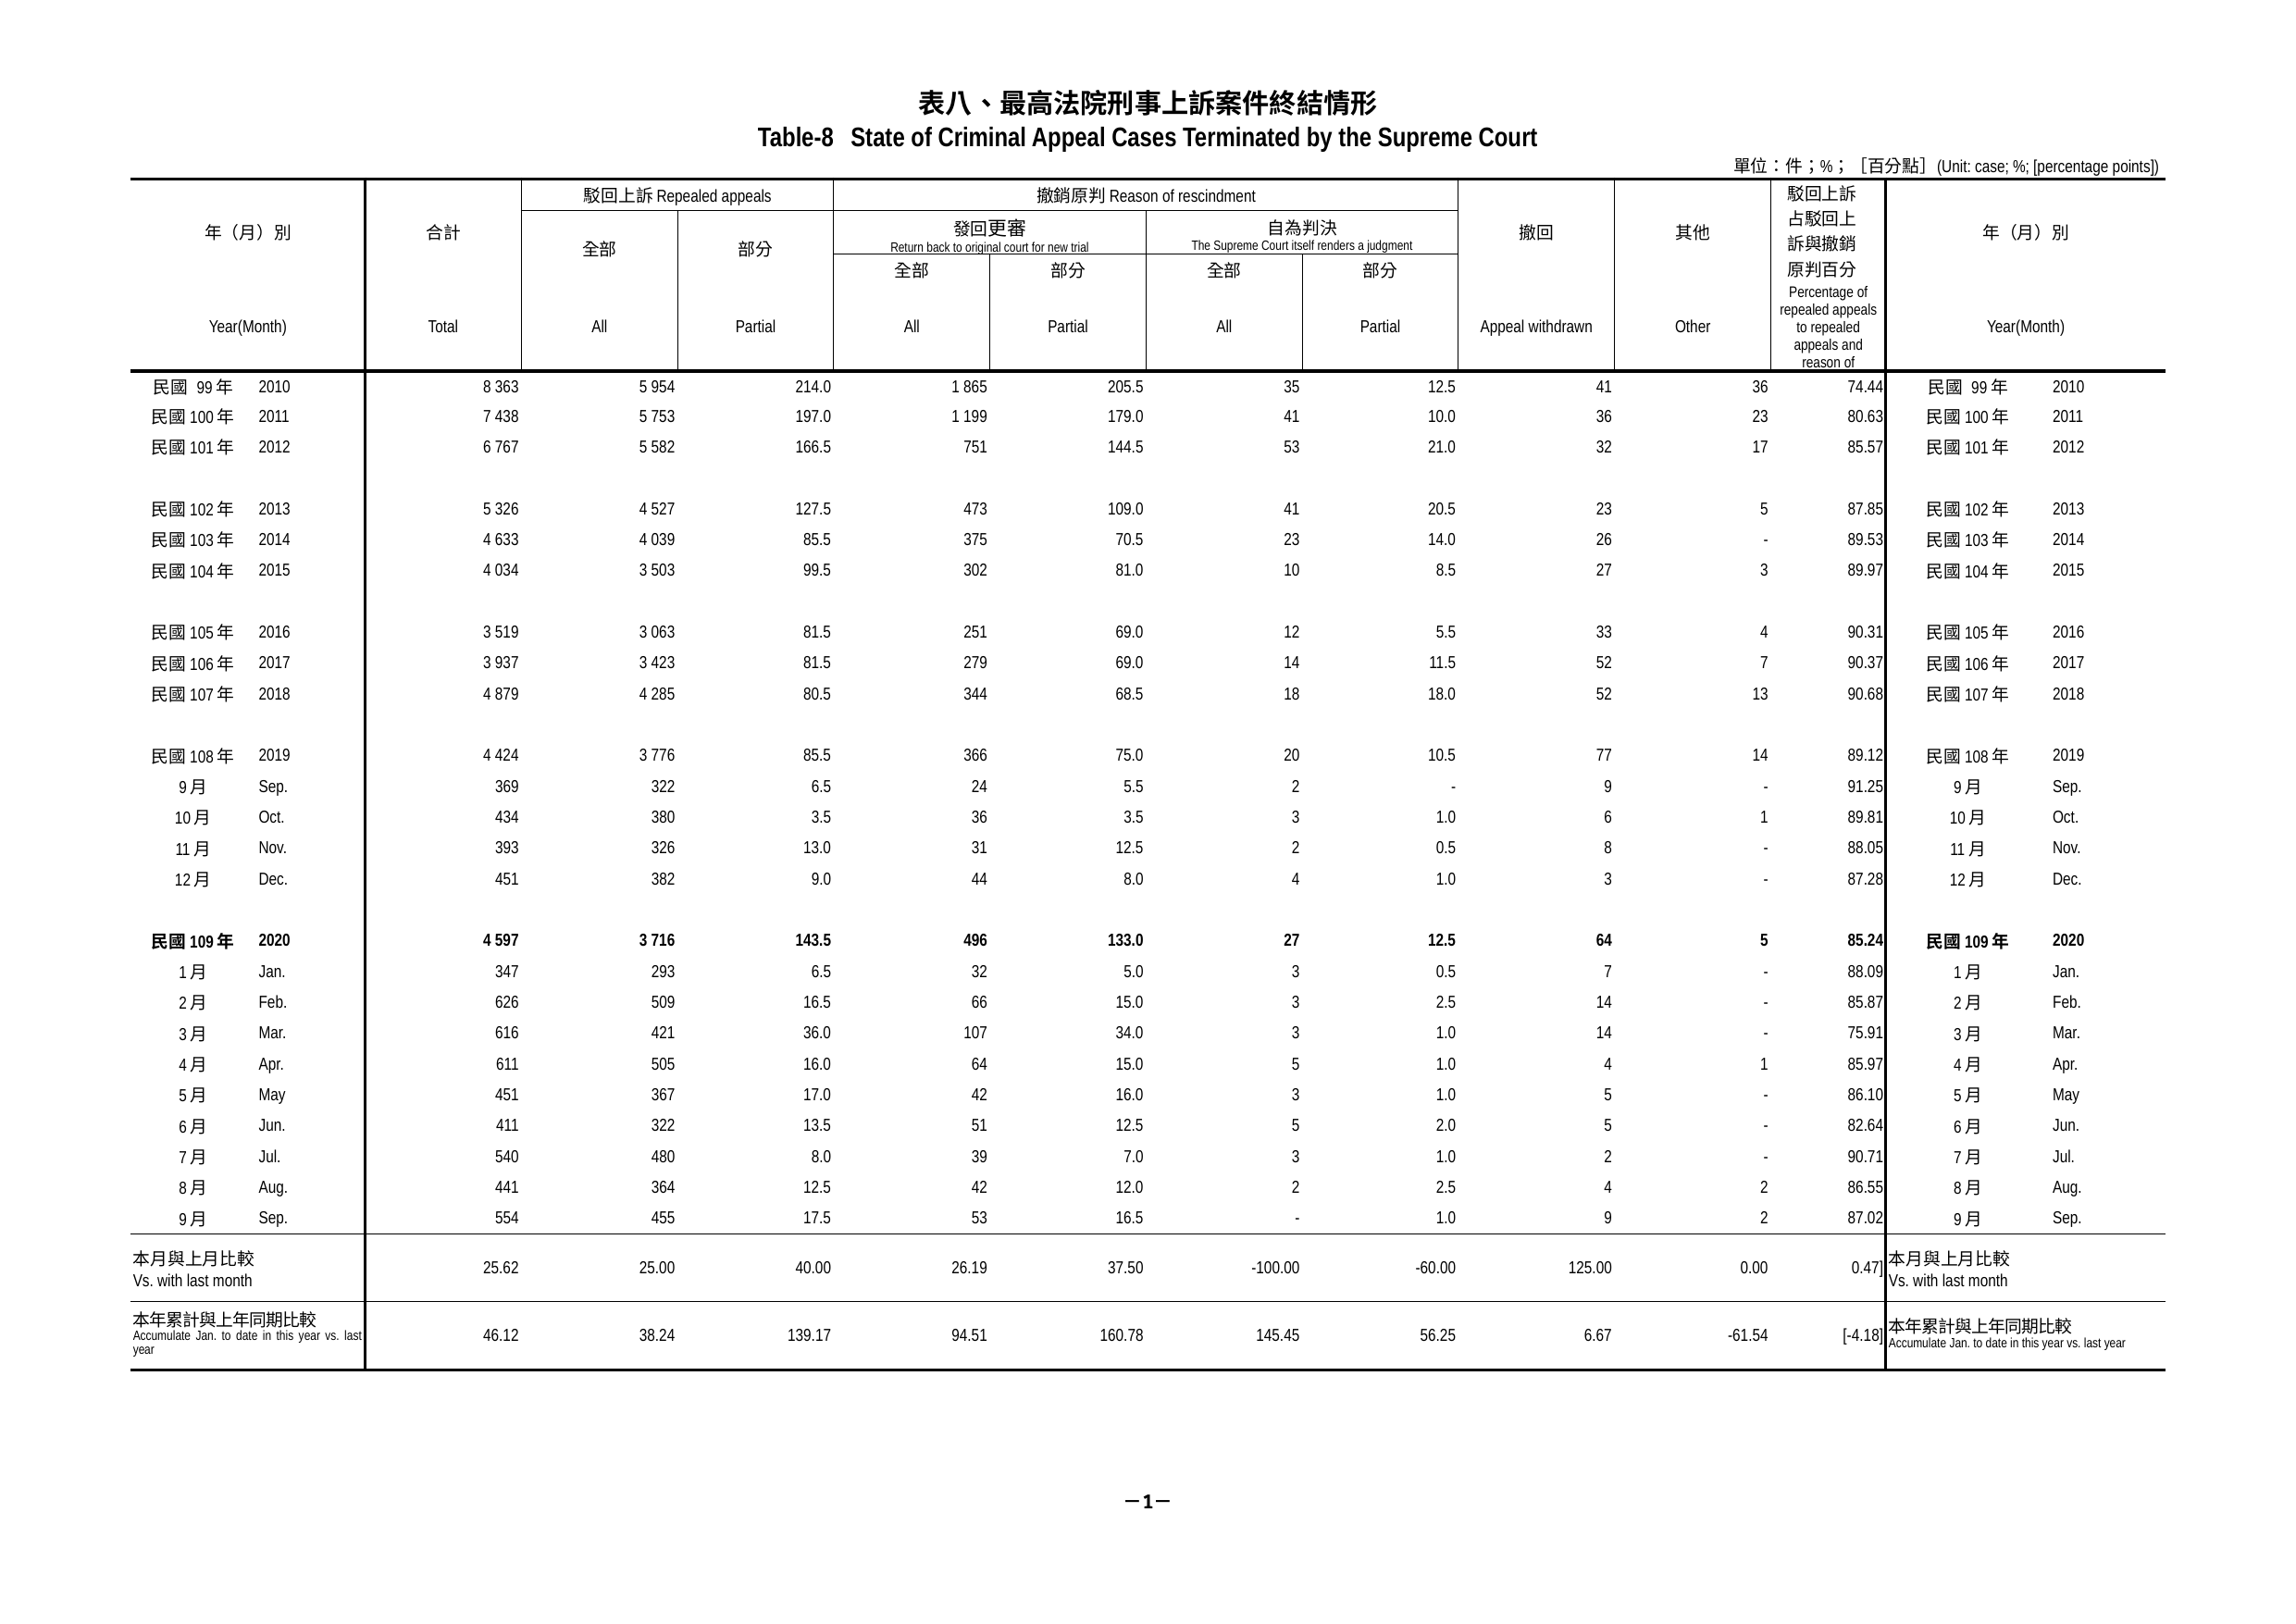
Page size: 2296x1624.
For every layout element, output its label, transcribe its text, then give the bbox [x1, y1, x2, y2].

table_header 合計 [366, 180, 521, 283]
table_cell 6 [1458, 801, 1614, 832]
table_cell 2.5 [1302, 986, 1458, 1017]
table_cell [1146, 894, 1302, 924]
table_cell 7月 [1887, 1141, 2050, 1172]
table_cell 1.0 [1302, 1048, 1458, 1079]
table_cell 214.0 [677, 373, 834, 401]
table_cell 53 [834, 1202, 989, 1233]
table_cell 1.0 [1302, 1202, 1458, 1233]
table_cell 4 424 [366, 739, 521, 771]
table_cell 6.5 [677, 956, 834, 986]
table_cell 473 [834, 493, 989, 524]
table_cell 10 [1146, 554, 1302, 586]
table_cell 109.0 [990, 493, 1146, 524]
table_header 其他 [1615, 180, 1770, 283]
table_cell 31 [834, 832, 989, 863]
table_cell 42 [834, 1172, 989, 1202]
table_cell 本月與上月比較 Vs. with last month [1887, 1234, 2166, 1301]
text 單位：件；%；［百分點］(Unit: case; %; [percentage points]) [137, 152, 2159, 178]
table_cell - [1615, 986, 1770, 1017]
table_cell 16.0 [990, 1079, 1146, 1110]
table_cell 12月 [130, 863, 255, 894]
table_cell [130, 894, 255, 924]
table_cell 4 034 [366, 554, 521, 586]
table_cell 367 [521, 1079, 677, 1110]
table_cell 25.62 [366, 1234, 521, 1301]
table_cell 13.0 [677, 832, 834, 863]
table_cell [130, 586, 255, 616]
table_cell Oct. [2050, 801, 2166, 832]
table_cell [990, 462, 1146, 493]
table_cell [1302, 894, 1458, 924]
table_cell 3 063 [521, 616, 677, 647]
table_cell 509 [521, 986, 677, 1017]
table_cell 36 [834, 801, 989, 832]
table_cell 52 [1458, 678, 1614, 709]
table_cell 部分 [678, 211, 833, 283]
table_cell 66 [834, 986, 989, 1017]
table_cell 本年累計與上年同期比較 Accumulate Jan. to date in this year vs. last year [1887, 1302, 2166, 1368]
table_cell 41 [1146, 401, 1302, 431]
table_cell - [1615, 1110, 1770, 1141]
table_cell 14 [1615, 739, 1770, 771]
table_cell 36 [1615, 373, 1770, 401]
table_cell 197.0 [677, 401, 834, 431]
table_cell 4 [1458, 1172, 1614, 1202]
table_cell 民國101年 [130, 431, 255, 462]
table_cell [1887, 894, 2050, 924]
table_cell 18 [1146, 678, 1302, 709]
table_cell Feb. [255, 986, 364, 1017]
table_cell 87.02 [1770, 1202, 1884, 1233]
table_cell 5.5 [990, 771, 1146, 801]
table_cell 8月 [1887, 1172, 2050, 1202]
table_cell Total [366, 283, 521, 369]
table_cell 99.5 [677, 554, 834, 586]
table_cell 14 [1458, 1017, 1614, 1048]
table_cell 13.5 [677, 1110, 834, 1141]
table_cell 434 [366, 801, 521, 832]
table_cell Nov. [2050, 832, 2166, 863]
table_cell Year(Month) [1887, 283, 2166, 369]
table_cell 70.5 [990, 524, 1146, 554]
table_cell 15.0 [990, 1048, 1146, 1079]
table_cell 4 285 [521, 678, 677, 709]
table_cell 民國100年 [130, 401, 255, 431]
table_cell [990, 709, 1146, 739]
table_cell 9月 [130, 1202, 255, 1233]
table_cell 145.45 [1146, 1302, 1302, 1368]
table_cell 民國107年 [1887, 678, 2050, 709]
table_cell 9.0 [677, 863, 834, 894]
table_cell 民國102年 [130, 493, 255, 524]
table_cell 251 [834, 616, 989, 647]
table_cell 2019 [2050, 739, 2166, 771]
table_cell 10.5 [1302, 739, 1458, 771]
table_cell 375 [834, 524, 989, 554]
table_cell 13 [1615, 678, 1770, 709]
table_cell 1.0 [1302, 801, 1458, 832]
table_cell 民國103年 [1887, 524, 2050, 554]
table_cell 1 865 [834, 373, 989, 401]
table_cell 2020 [2050, 924, 2166, 956]
table_cell 94.51 [834, 1302, 989, 1368]
table_cell 89.81 [1770, 801, 1884, 832]
table_cell 4 597 [366, 924, 521, 956]
table_cell 12.5 [677, 1172, 834, 1202]
table_cell 39 [834, 1141, 989, 1172]
table_cell 3月 [130, 1017, 255, 1048]
table_cell [521, 894, 677, 924]
table_cell 3月 [1887, 1017, 2050, 1048]
table_cell 2 [1146, 771, 1302, 801]
table_cell [990, 894, 1146, 924]
table_cell 90.31 [1770, 616, 1884, 647]
table_cell 5 326 [366, 493, 521, 524]
table_cell 8.5 [1302, 554, 1458, 586]
table_cell [2050, 462, 2166, 493]
table_cell 民國106年 [1887, 647, 2050, 678]
table_cell 2012 [255, 431, 364, 462]
table_cell 139.17 [677, 1302, 834, 1368]
table_cell Sep. [255, 1202, 364, 1233]
table_cell 本年累計與上年同期比較 Accumulate Jan. to date in this year vs. last year [130, 1302, 364, 1368]
table_cell 2 [1458, 1141, 1614, 1172]
table_cell 293 [521, 956, 677, 986]
table_cell 8 [1458, 832, 1614, 863]
table_cell 75.91 [1770, 1017, 1884, 1048]
table_cell Apr. [255, 1048, 364, 1079]
table_cell 160.78 [990, 1302, 1146, 1368]
table_cell 1.0 [1302, 1079, 1458, 1110]
table_cell 366 [834, 739, 989, 771]
table_cell [677, 894, 834, 924]
table_cell 27 [1458, 554, 1614, 586]
table_cell 4月 [130, 1048, 255, 1079]
table_cell 205.5 [990, 373, 1146, 401]
table_cell 3 [1146, 986, 1302, 1017]
table_cell Jun. [255, 1110, 364, 1141]
table_cell - [1615, 771, 1770, 801]
table_cell [1146, 462, 1302, 493]
table_cell [1770, 894, 1884, 924]
table_cell 32 [1458, 431, 1614, 462]
table_cell 9 [1458, 1202, 1614, 1233]
table_cell [834, 709, 989, 739]
table_cell 133.0 [990, 924, 1146, 956]
table_cell 民國 99年 [130, 373, 255, 401]
table_cell 1月 [1887, 956, 2050, 986]
table_cell 12 [1146, 616, 1302, 647]
table_cell 21.0 [1302, 431, 1458, 462]
table_cell 89.53 [1770, 524, 1884, 554]
table_cell 80.63 [1770, 401, 1884, 431]
table_cell [1770, 709, 1884, 739]
table_cell 88.05 [1770, 832, 1884, 863]
table_cell 81.5 [677, 647, 834, 678]
table_cell [834, 586, 989, 616]
table_cell [677, 462, 834, 493]
table_cell 7 [1458, 956, 1614, 986]
table_cell 451 [366, 1079, 521, 1110]
table_cell 4 [1458, 1048, 1614, 1079]
table_cell [130, 709, 255, 739]
table_cell 2018 [2050, 678, 2166, 709]
table_cell 部分 [1303, 254, 1458, 283]
table_cell [366, 462, 521, 493]
table_cell 全部 [1147, 254, 1302, 283]
table_cell 27 [1146, 924, 1302, 956]
text Table-8 State of Criminal Appeal Cases Terminated by the Supreme Court [137, 121, 2159, 152]
table_cell Oct. [255, 801, 364, 832]
table_cell [1615, 586, 1770, 616]
table_cell 37.50 [990, 1234, 1146, 1301]
table_cell [1458, 462, 1614, 493]
table_cell [255, 709, 364, 739]
table_cell 2 [1146, 1172, 1302, 1202]
table_cell 326 [521, 832, 677, 863]
table_cell Appeal withdrawn [1458, 283, 1614, 369]
table_cell [1458, 894, 1614, 924]
table_cell 5 [1458, 1079, 1614, 1110]
table_cell [1458, 709, 1614, 739]
table_cell 10月 [130, 801, 255, 832]
table_cell 127.5 [677, 493, 834, 524]
table_cell 64 [1458, 924, 1614, 956]
table_cell 0.5 [1302, 956, 1458, 986]
table_cell 14 [1146, 647, 1302, 678]
table_cell [834, 894, 989, 924]
table_header 撤回 [1458, 180, 1614, 283]
table_cell 14 [1458, 986, 1614, 1017]
table_cell May [255, 1079, 364, 1110]
table_cell 民國102年 [1887, 493, 2050, 524]
table_cell 34.0 [990, 1017, 1146, 1048]
table_cell 2.5 [1302, 1172, 1458, 1202]
table_cell 2015 [2050, 554, 2166, 586]
table_cell 41 [1146, 493, 1302, 524]
table_cell [2050, 586, 2166, 616]
table_cell [2050, 894, 2166, 924]
table_cell 5 [1146, 1110, 1302, 1141]
table_cell 451 [366, 863, 521, 894]
table_cell 81.5 [677, 616, 834, 647]
table_cell [1770, 586, 1884, 616]
table_cell 4 039 [521, 524, 677, 554]
table_cell [1146, 586, 1302, 616]
table_cell 1.0 [1302, 1141, 1458, 1172]
table_cell 3 423 [521, 647, 677, 678]
table_cell 89.97 [1770, 554, 1884, 586]
table_cell Partial [1303, 283, 1458, 369]
table_cell 42 [834, 1079, 989, 1110]
table_cell [130, 462, 255, 493]
table_cell -60.00 [1302, 1234, 1458, 1301]
table_cell 380 [521, 801, 677, 832]
table_cell 23 [1458, 493, 1614, 524]
table_cell Sep. [2050, 771, 2166, 801]
table_cell [1770, 462, 1884, 493]
table_cell 民國104年 [130, 554, 255, 586]
table_cell 3 776 [521, 739, 677, 771]
table_cell 3 [1615, 554, 1770, 586]
text 表八、最高法院刑事上訴案件終結情形 [137, 82, 2159, 121]
table_cell [677, 586, 834, 616]
table_cell 3 [1146, 1017, 1302, 1048]
table_cell Aug. [2050, 1172, 2166, 1202]
table_cell 107 [834, 1017, 989, 1048]
table_cell 4 633 [366, 524, 521, 554]
table_cell - [1615, 863, 1770, 894]
table_cell 80.5 [677, 678, 834, 709]
table_cell [366, 894, 521, 924]
table_cell 民國104年 [1887, 554, 2050, 586]
table_cell All [522, 283, 677, 369]
table_cell 5 [1615, 493, 1770, 524]
table_cell 90.68 [1770, 678, 1884, 709]
table_cell 1 [1615, 1048, 1770, 1079]
table_cell 26.19 [834, 1234, 989, 1301]
table_cell 85.24 [1770, 924, 1884, 956]
table_cell Sep. [2050, 1202, 2166, 1233]
table_cell Jan. [255, 956, 364, 986]
table_cell 36.0 [677, 1017, 834, 1048]
table_cell 2017 [2050, 647, 2166, 678]
table_cell 4 [1146, 863, 1302, 894]
table_cell 125.00 [1458, 1234, 1614, 1301]
table_cell 382 [521, 863, 677, 894]
table_cell 11.5 [1302, 647, 1458, 678]
table_cell Mar. [255, 1017, 364, 1048]
table_cell 民國101年 [1887, 431, 2050, 462]
table_cell - [1615, 1017, 1770, 1048]
table_cell [1302, 709, 1458, 739]
table_cell [2050, 709, 2166, 739]
table_cell 8月 [130, 1172, 255, 1202]
table_cell 540 [366, 1141, 521, 1172]
table_cell - [1615, 956, 1770, 986]
table_cell 87.85 [1770, 493, 1884, 524]
table_cell [834, 462, 989, 493]
table_cell 7 438 [366, 401, 521, 431]
table_cell 85.97 [1770, 1048, 1884, 1079]
table_cell 38.24 [521, 1302, 677, 1368]
table_cell 69.0 [990, 616, 1146, 647]
table_cell 144.5 [990, 431, 1146, 462]
table_cell 279 [834, 647, 989, 678]
table_cell 5月 [1887, 1079, 2050, 1110]
table_cell 496 [834, 924, 989, 956]
table_cell Percentage of repealed appeals to repealed appeals and reason of rescindment [1771, 283, 1884, 369]
table_cell 2月 [130, 986, 255, 1017]
table_cell 9月 [1887, 1202, 2050, 1233]
table_cell 民國105年 [130, 616, 255, 647]
table_cell 505 [521, 1048, 677, 1079]
table_cell 1.0 [1302, 1017, 1458, 1048]
table_cell 自為判決 The Supreme Court itself renders a judgment [1147, 211, 1458, 254]
table_cell [255, 462, 364, 493]
table_cell 1 [1615, 801, 1770, 832]
table_cell 2 [1615, 1172, 1770, 1202]
table_cell 民國108年 [130, 739, 255, 771]
table_cell 11月 [1887, 832, 2050, 863]
table_cell All [834, 283, 989, 369]
table_cell 0.00 [1615, 1234, 1770, 1301]
table_cell 3 [1146, 1079, 1302, 1110]
table_cell 81.0 [990, 554, 1146, 586]
table_cell 2.0 [1302, 1110, 1458, 1141]
table_cell 2 [1615, 1202, 1770, 1233]
table_cell 3 [1458, 863, 1614, 894]
table_cell 4 [1615, 616, 1770, 647]
table_cell [1458, 586, 1614, 616]
table_cell 6月 [130, 1110, 255, 1141]
table_cell 17.5 [677, 1202, 834, 1233]
table_cell 322 [521, 771, 677, 801]
table_cell 10月 [1887, 801, 2050, 832]
table_cell 3 [1146, 956, 1302, 986]
table_cell [1302, 462, 1458, 493]
table_cell 3 503 [521, 554, 677, 586]
table_cell 75.0 [990, 739, 1146, 771]
table_cell Jul. [255, 1141, 364, 1172]
table_cell 611 [366, 1048, 521, 1079]
table_cell 64 [834, 1048, 989, 1079]
table_cell [1615, 894, 1770, 924]
table_cell 26 [1458, 524, 1614, 554]
table_cell 2011 [255, 401, 364, 431]
table_cell Mar. [2050, 1017, 2166, 1048]
table_cell Jul. [2050, 1141, 2166, 1172]
table_cell 2017 [255, 647, 364, 678]
table_cell 393 [366, 832, 521, 863]
table_cell [1615, 462, 1770, 493]
table_cell 44 [834, 863, 989, 894]
table_header 年（月）別 [130, 180, 364, 283]
table_cell 2020 [255, 924, 364, 956]
table_cell 41 [1458, 373, 1614, 401]
table_cell 616 [366, 1017, 521, 1048]
table_cell 3 716 [521, 924, 677, 956]
table_cell 554 [366, 1202, 521, 1233]
table_cell - [1146, 1202, 1302, 1233]
table_cell [366, 709, 521, 739]
table_cell 20.5 [1302, 493, 1458, 524]
table_cell 6月 [1887, 1110, 2050, 1141]
table_cell -100.00 [1146, 1234, 1302, 1301]
table_cell 2 [1146, 832, 1302, 863]
table_cell Other [1615, 283, 1770, 369]
table_cell 2019 [255, 739, 364, 771]
table_cell 17.0 [677, 1079, 834, 1110]
table_cell 179.0 [990, 401, 1146, 431]
table_cell 46.12 [366, 1302, 521, 1368]
table_cell 2016 [255, 616, 364, 647]
table_cell 11月 [130, 832, 255, 863]
table_cell 85.57 [1770, 431, 1884, 462]
table_cell 0.5 [1302, 832, 1458, 863]
table_cell 369 [366, 771, 521, 801]
table_header 駁回上訴Repealed appeals [522, 180, 833, 210]
table_cell 68.5 [990, 678, 1146, 709]
table_cell 5.5 [1302, 616, 1458, 647]
table_cell 91.25 [1770, 771, 1884, 801]
table_cell 2016 [2050, 616, 2166, 647]
table_cell 51 [834, 1110, 989, 1141]
table_cell 3 [1146, 801, 1302, 832]
table_cell 14.0 [1302, 524, 1458, 554]
table_cell Aug. [255, 1172, 364, 1202]
table_cell 82.64 [1770, 1110, 1884, 1141]
table_cell 23 [1146, 524, 1302, 554]
table_cell [255, 586, 364, 616]
table_cell Sep. [255, 771, 364, 801]
table_cell -61.54 [1615, 1302, 1770, 1368]
table_cell 36 [1458, 401, 1614, 431]
table_cell 87.28 [1770, 863, 1884, 894]
table_cell 751 [834, 431, 989, 462]
table_cell 1.0 [1302, 863, 1458, 894]
table_cell Dec. [255, 863, 364, 894]
table_cell 民國 99年 [1887, 373, 2050, 401]
table_cell [1615, 709, 1770, 739]
table_cell 民國107年 [130, 678, 255, 709]
table_cell Jun. [2050, 1110, 2166, 1141]
table_cell 民國109年 [1887, 924, 2050, 956]
table_cell 17 [1615, 431, 1770, 462]
table_cell 5月 [130, 1079, 255, 1110]
table_cell Partial [990, 283, 1146, 369]
table_cell Dec. [2050, 863, 2166, 894]
table_cell 74.44 [1770, 373, 1884, 401]
table_cell 5 753 [521, 401, 677, 431]
table_cell 32 [834, 956, 989, 986]
table_cell [677, 709, 834, 739]
table_cell 7.0 [990, 1141, 1146, 1172]
table_cell 89.12 [1770, 739, 1884, 771]
table_cell 88.09 [1770, 956, 1884, 986]
table_cell 12.0 [990, 1172, 1146, 1202]
table_cell 3 937 [366, 647, 521, 678]
table_cell 86.10 [1770, 1079, 1884, 1110]
table_cell 8.0 [990, 863, 1146, 894]
table_cell 20 [1146, 739, 1302, 771]
table_cell [-4.18] [1770, 1302, 1884, 1368]
table_cell 322 [521, 1110, 677, 1141]
table_cell 16.0 [677, 1048, 834, 1079]
table_cell [1887, 586, 2050, 616]
table_cell [1887, 709, 2050, 739]
table_cell [1146, 709, 1302, 739]
table_cell 2014 [255, 524, 364, 554]
table_cell Partial [678, 283, 833, 369]
table_cell 2010 [255, 373, 364, 401]
table_cell 85.5 [677, 524, 834, 554]
table_cell 15.0 [990, 986, 1146, 1017]
table_cell Apr. [2050, 1048, 2166, 1079]
table_cell 2010 [2050, 373, 2166, 401]
table_cell May [2050, 1079, 2166, 1110]
table_cell 69.0 [990, 647, 1146, 678]
table_cell 全部 [834, 254, 989, 283]
table_cell 8 363 [366, 373, 521, 401]
table_cell 56.25 [1302, 1302, 1458, 1368]
table_cell 民國109年 [130, 924, 255, 956]
table_cell 626 [366, 986, 521, 1017]
table_cell 民國105年 [1887, 616, 2050, 647]
table_cell 2014 [2050, 524, 2166, 554]
table_cell 85.87 [1770, 986, 1884, 1017]
table_cell [521, 462, 677, 493]
table_cell 5 [1615, 924, 1770, 956]
table_cell 5 [1458, 1110, 1614, 1141]
table_cell 2018 [255, 678, 364, 709]
table_cell 9月 [1887, 771, 2050, 801]
table_cell 部分 [990, 254, 1146, 283]
table_cell 2013 [2050, 493, 2166, 524]
table_cell 52 [1458, 647, 1614, 678]
table_cell 35 [1146, 373, 1302, 401]
table_cell Year(Month) [130, 283, 364, 369]
table_cell 16.5 [677, 986, 834, 1017]
table_cell [1302, 586, 1458, 616]
table_cell 2月 [1887, 986, 2050, 1017]
table_cell 9月 [130, 771, 255, 801]
table_cell 發回更審 Return back to original court for new trial [834, 211, 1146, 254]
table_cell 2011 [2050, 401, 2166, 431]
table_cell 12.5 [1302, 924, 1458, 956]
table_cell 2012 [2050, 431, 2166, 462]
table_cell 25.00 [521, 1234, 677, 1301]
table_cell - [1615, 524, 1770, 554]
table_cell Feb. [2050, 986, 2166, 1017]
table_cell 8.0 [677, 1141, 834, 1172]
table_cell [521, 709, 677, 739]
table_cell 455 [521, 1202, 677, 1233]
table_cell 302 [834, 554, 989, 586]
table_cell 411 [366, 1110, 521, 1141]
table_cell 2015 [255, 554, 364, 586]
table_cell 90.71 [1770, 1141, 1884, 1172]
table_cell 3.5 [677, 801, 834, 832]
table_cell 4 527 [521, 493, 677, 524]
table_cell 1 199 [834, 401, 989, 431]
table_cell 85.5 [677, 739, 834, 771]
table_cell 民國108年 [1887, 739, 2050, 771]
table_cell - [1615, 1141, 1770, 1172]
table_cell 民國103年 [130, 524, 255, 554]
table_cell 民國106年 [130, 647, 255, 678]
table_header 撤銷原判Reason of rescindment [834, 180, 1458, 210]
table_cell 23 [1615, 401, 1770, 431]
table_cell - [1615, 1079, 1770, 1110]
table_cell 7月 [130, 1141, 255, 1172]
table_cell 6.67 [1458, 1302, 1614, 1368]
table_cell [1887, 462, 2050, 493]
table_cell Jan. [2050, 956, 2166, 986]
table_cell 4月 [1887, 1048, 2050, 1079]
table_cell 3.5 [990, 801, 1146, 832]
table_cell 12月 [1887, 863, 2050, 894]
table_cell [366, 586, 521, 616]
table_header 駁回上訴占駁回上訴與撤銷原判百分比 [1771, 180, 1884, 283]
table_cell 86.55 [1770, 1172, 1884, 1202]
table_cell 5.0 [990, 956, 1146, 986]
table_cell 77 [1458, 739, 1614, 771]
table_cell 421 [521, 1017, 677, 1048]
table_cell 7 [1615, 647, 1770, 678]
table_cell 9 [1458, 771, 1614, 801]
table_cell 民國100年 [1887, 401, 2050, 431]
table_cell 441 [366, 1172, 521, 1202]
table_cell 90.37 [1770, 647, 1884, 678]
table_cell 6.5 [677, 771, 834, 801]
table_cell 3 519 [366, 616, 521, 647]
table_cell 40.00 [677, 1234, 834, 1301]
table_cell 全部 [522, 211, 677, 283]
table_cell 0.47] [1770, 1234, 1884, 1301]
table_cell 12.5 [1302, 373, 1458, 401]
table_cell 143.5 [677, 924, 834, 956]
table_cell 344 [834, 678, 989, 709]
table_cell 16.5 [990, 1202, 1146, 1233]
table_cell - [1302, 771, 1458, 801]
table_cell 5 582 [521, 431, 677, 462]
table_cell 18.0 [1302, 678, 1458, 709]
table_cell 33 [1458, 616, 1614, 647]
table_cell 12.5 [990, 1110, 1146, 1141]
table_cell 12.5 [990, 832, 1146, 863]
table_cell 480 [521, 1141, 677, 1172]
table_cell 5 954 [521, 373, 677, 401]
table_cell 4 879 [366, 678, 521, 709]
table_cell 166.5 [677, 431, 834, 462]
table_cell 24 [834, 771, 989, 801]
table_cell 本月與上月比較 Vs. with last month [130, 1234, 364, 1301]
table_cell All [1147, 283, 1302, 369]
table_header 年（月）別 [1887, 180, 2166, 283]
table_cell 3 [1146, 1141, 1302, 1172]
table_cell [521, 586, 677, 616]
table_cell 2013 [255, 493, 364, 524]
table_cell 5 [1146, 1048, 1302, 1079]
table_cell - [1615, 832, 1770, 863]
table_cell 347 [366, 956, 521, 986]
table_cell 10.0 [1302, 401, 1458, 431]
table_cell [255, 894, 364, 924]
table_cell 1月 [130, 956, 255, 986]
table_cell Nov. [255, 832, 364, 863]
table_cell 364 [521, 1172, 677, 1202]
table_cell 6 767 [366, 431, 521, 462]
table_cell [990, 586, 1146, 616]
table_cell 53 [1146, 431, 1302, 462]
